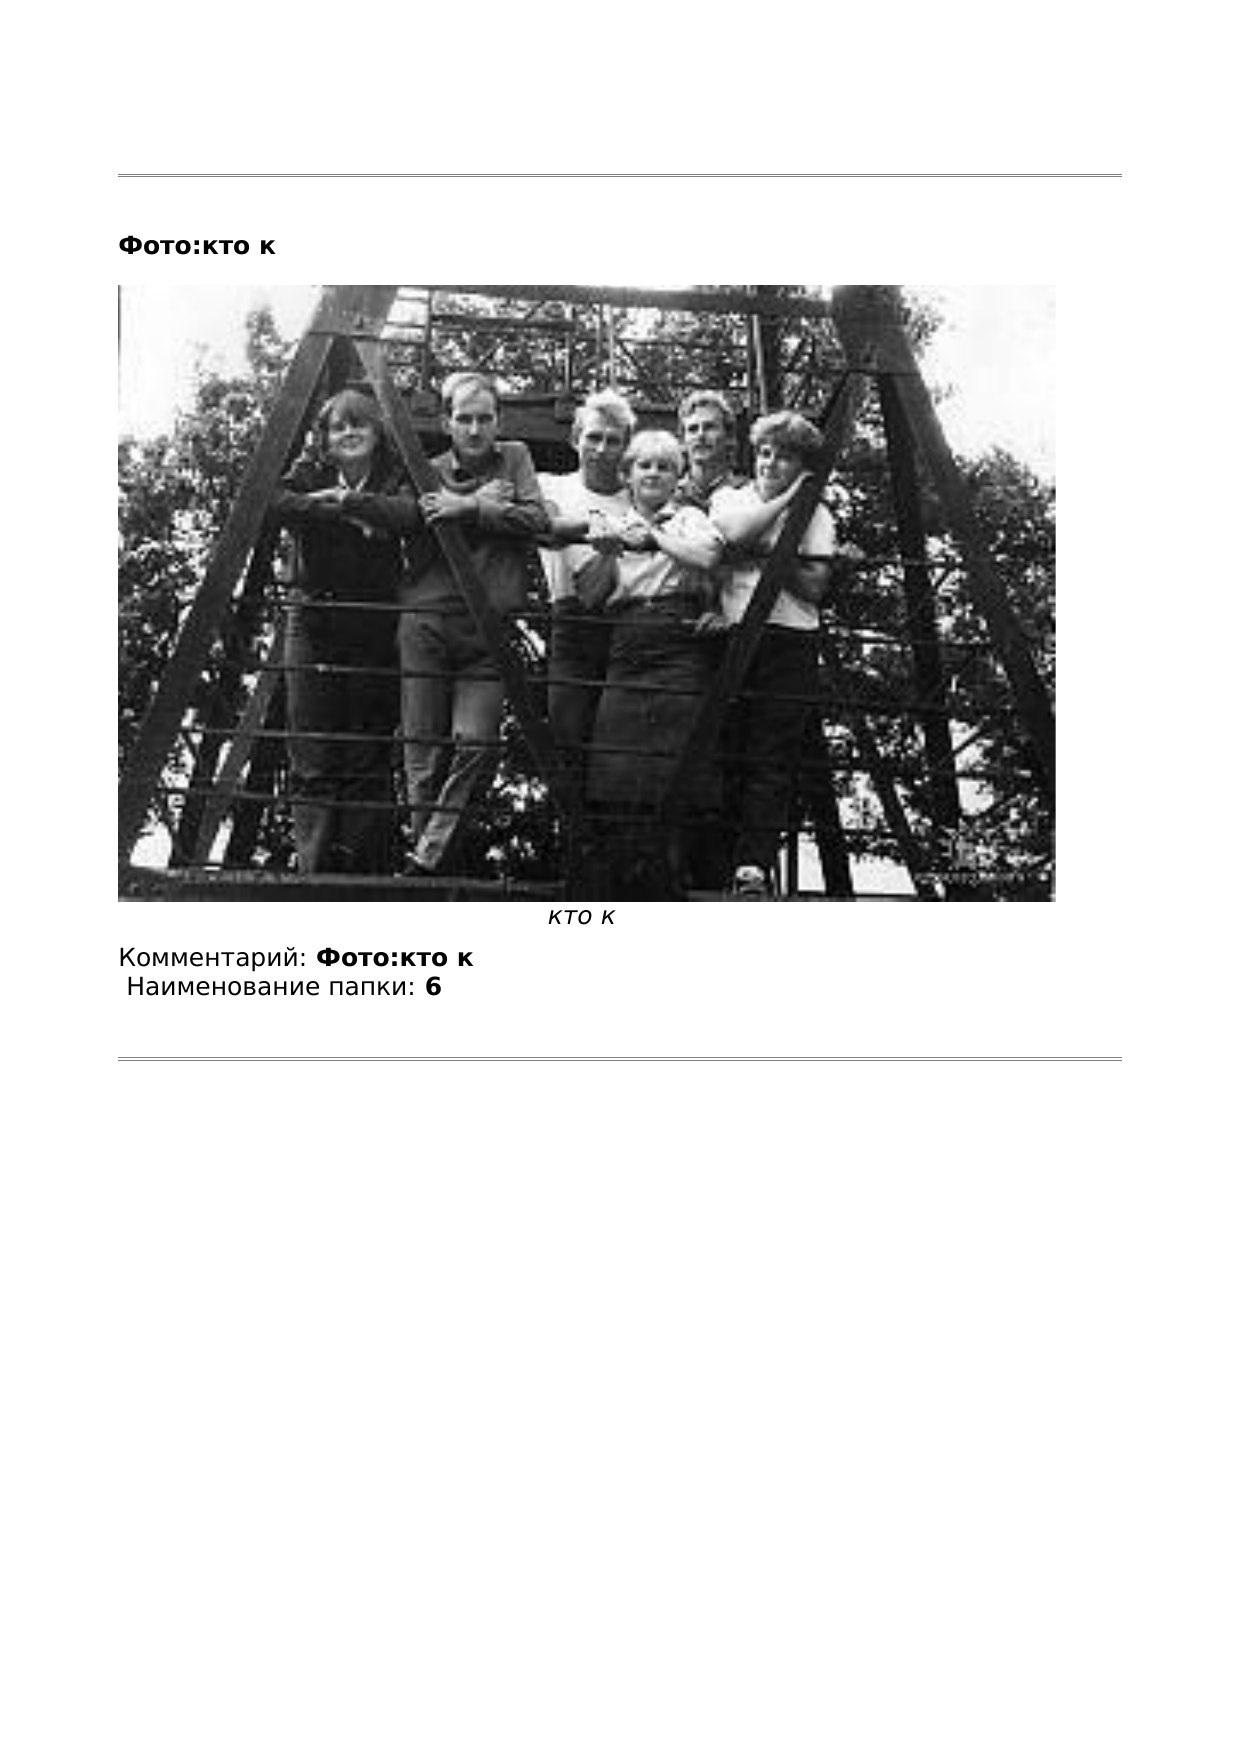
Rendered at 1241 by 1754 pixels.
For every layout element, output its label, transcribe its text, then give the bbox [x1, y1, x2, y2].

subtitle Фото:кто к [118, 231, 1122, 260]
text Комментарий: Фото:кто к Наименование папки: 6 [118, 943, 1122, 1030]
picture [118, 285, 1056, 902]
text кто к [118, 902, 1056, 930]
text [118, 118, 1122, 147]
